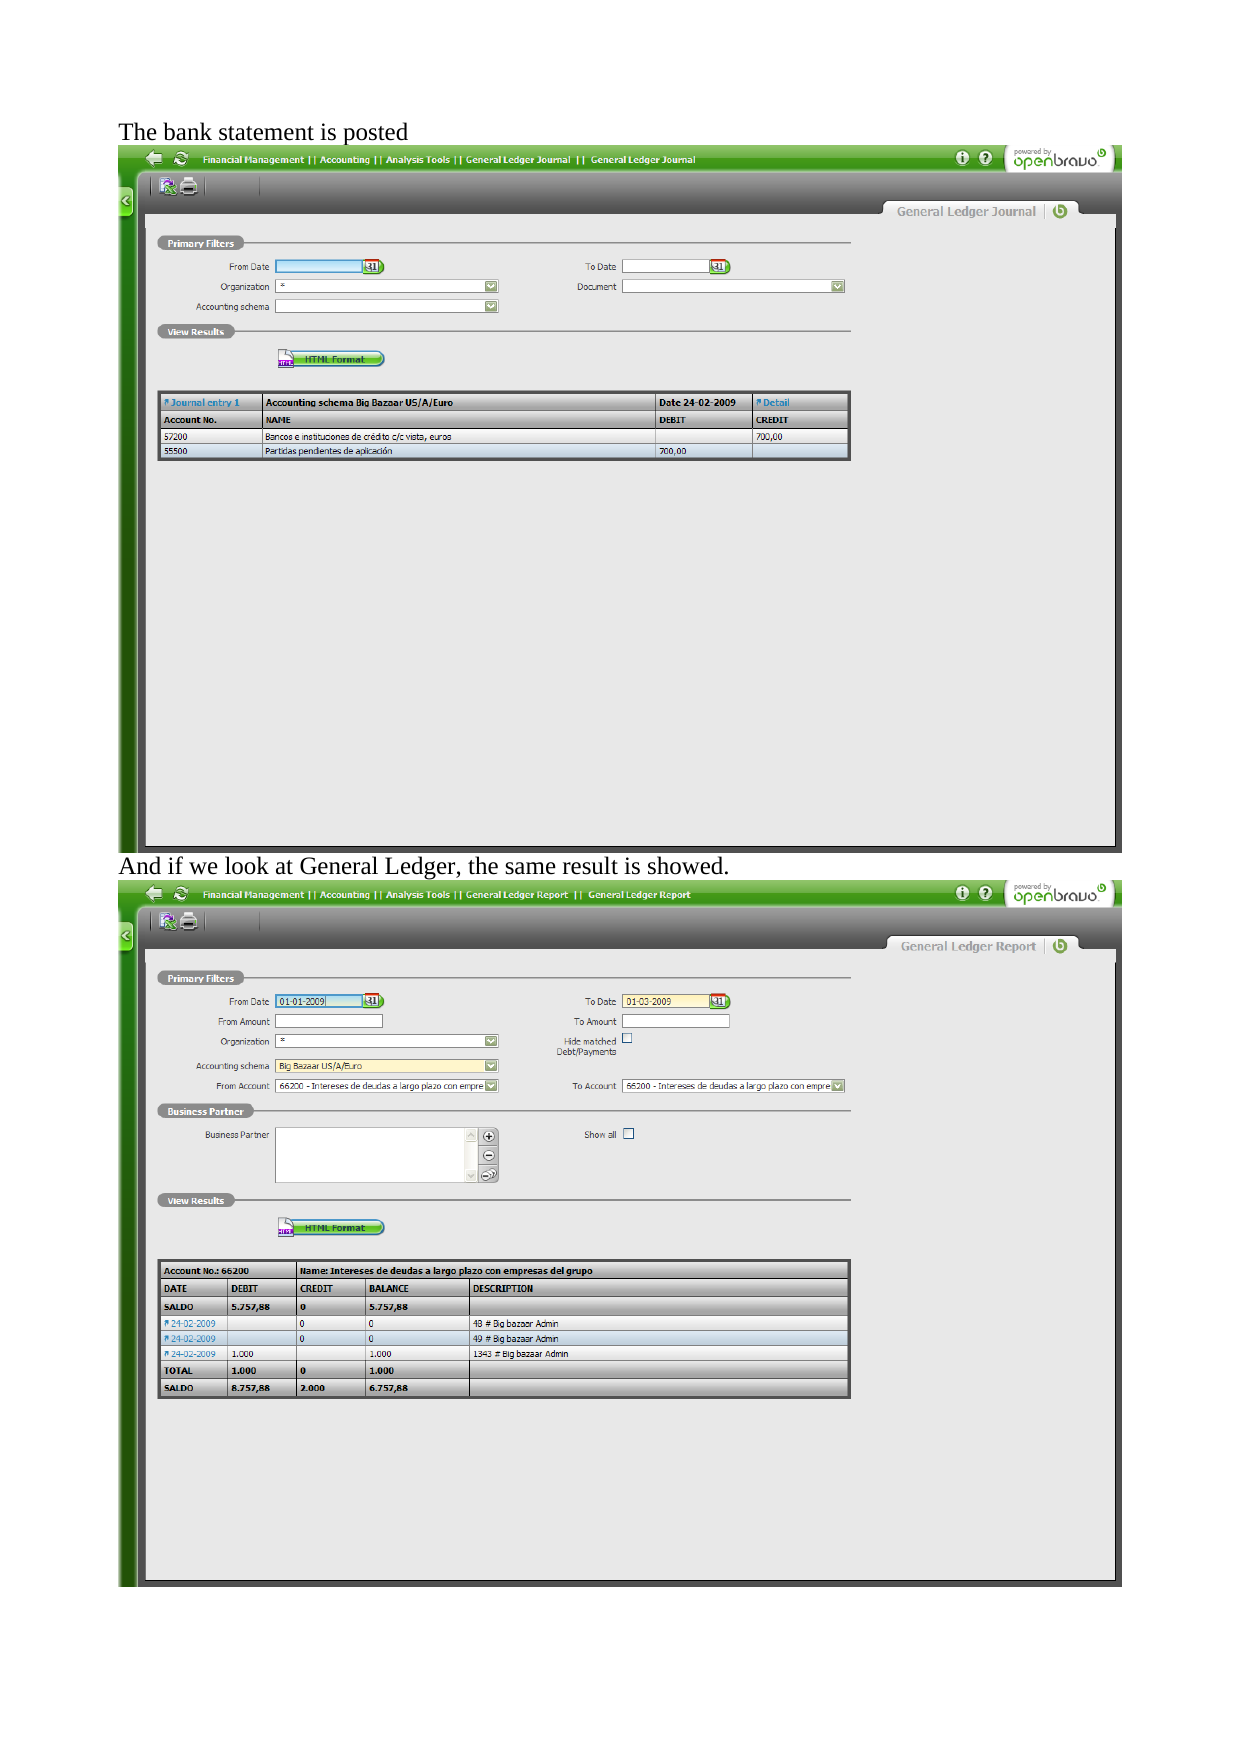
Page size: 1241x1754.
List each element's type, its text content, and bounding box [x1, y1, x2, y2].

picture [118, 880, 1122, 1587]
text The bank statement is posted [118, 118, 1122, 145]
picture [118, 145, 1122, 853]
text And if we look at General Ledger, the same result is showed. [118, 853, 1122, 880]
